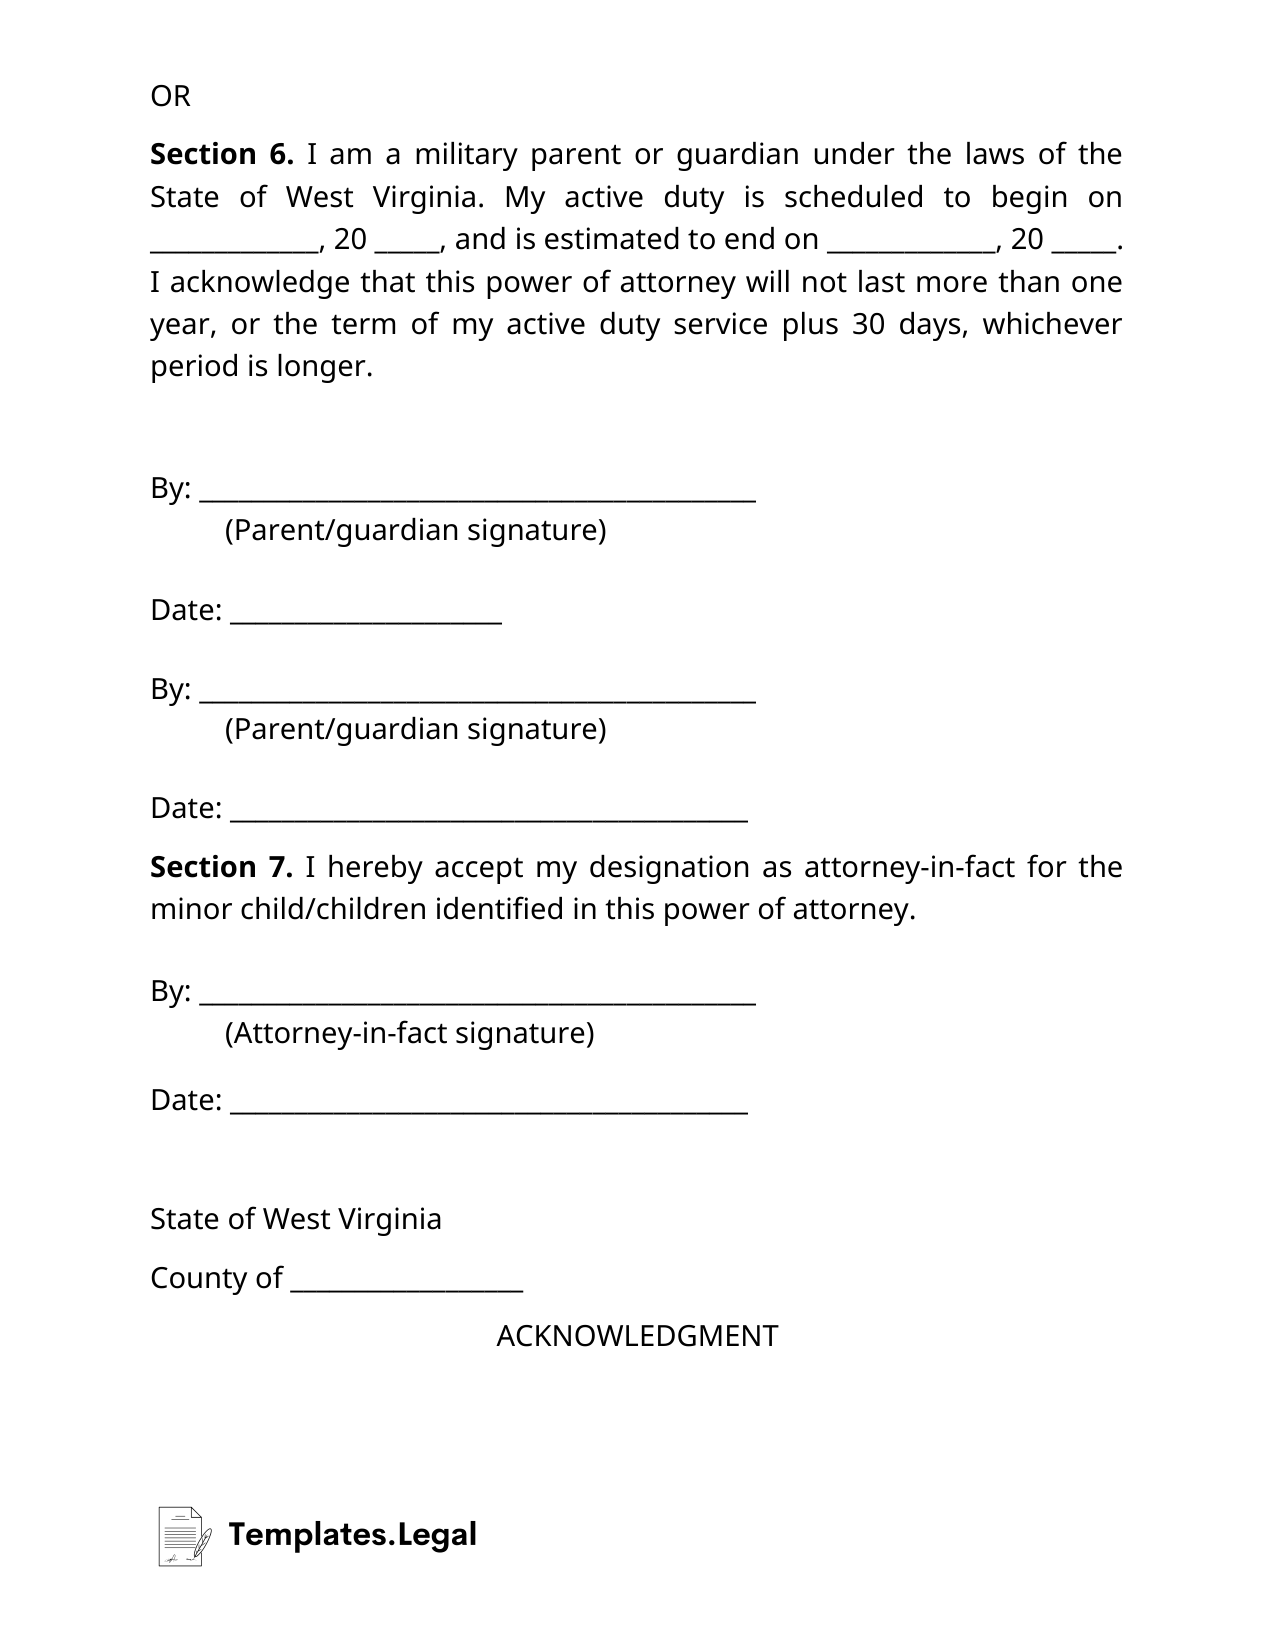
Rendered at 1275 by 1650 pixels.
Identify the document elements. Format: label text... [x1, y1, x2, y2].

text By: ___________________________________________ [150, 668, 1125, 708]
text (Attorney-in-fact signature) [150, 1012, 1125, 1052]
text (Parent/guardian signature) [150, 708, 1125, 748]
text State of West Virginia [150, 1198, 1125, 1238]
text Section 7. I hereby accept my designation as attorney-in-fact for the minor child/children identified in this power of attorney. [150, 846, 1125, 928]
text Section 6. I am a military parent or guardian under the laws of the State of West Virginia. My active duty is scheduled to begin on _____________, 20 _____, and is estimated to end on _____________, 20 _____. I acknowledge that this power of attorney will not last more than one year, or the term of my active duty service plus 30 days, whichever period is longer. [150, 134, 1125, 385]
text By: ___________________________________________ [150, 468, 1125, 507]
text Date: ________________________________________ [150, 787, 1125, 827]
text (Parent/guardian signature) [150, 509, 1125, 549]
text OR [150, 75, 1125, 115]
text Date: _____________________ [150, 589, 1125, 629]
text Date: ________________________________________ [150, 1079, 1125, 1119]
text County of __________________ [150, 1257, 1125, 1297]
text ACKNOWLEDGMENT [150, 1316, 1125, 1355]
text By: ___________________________________________ [150, 971, 1125, 1010]
